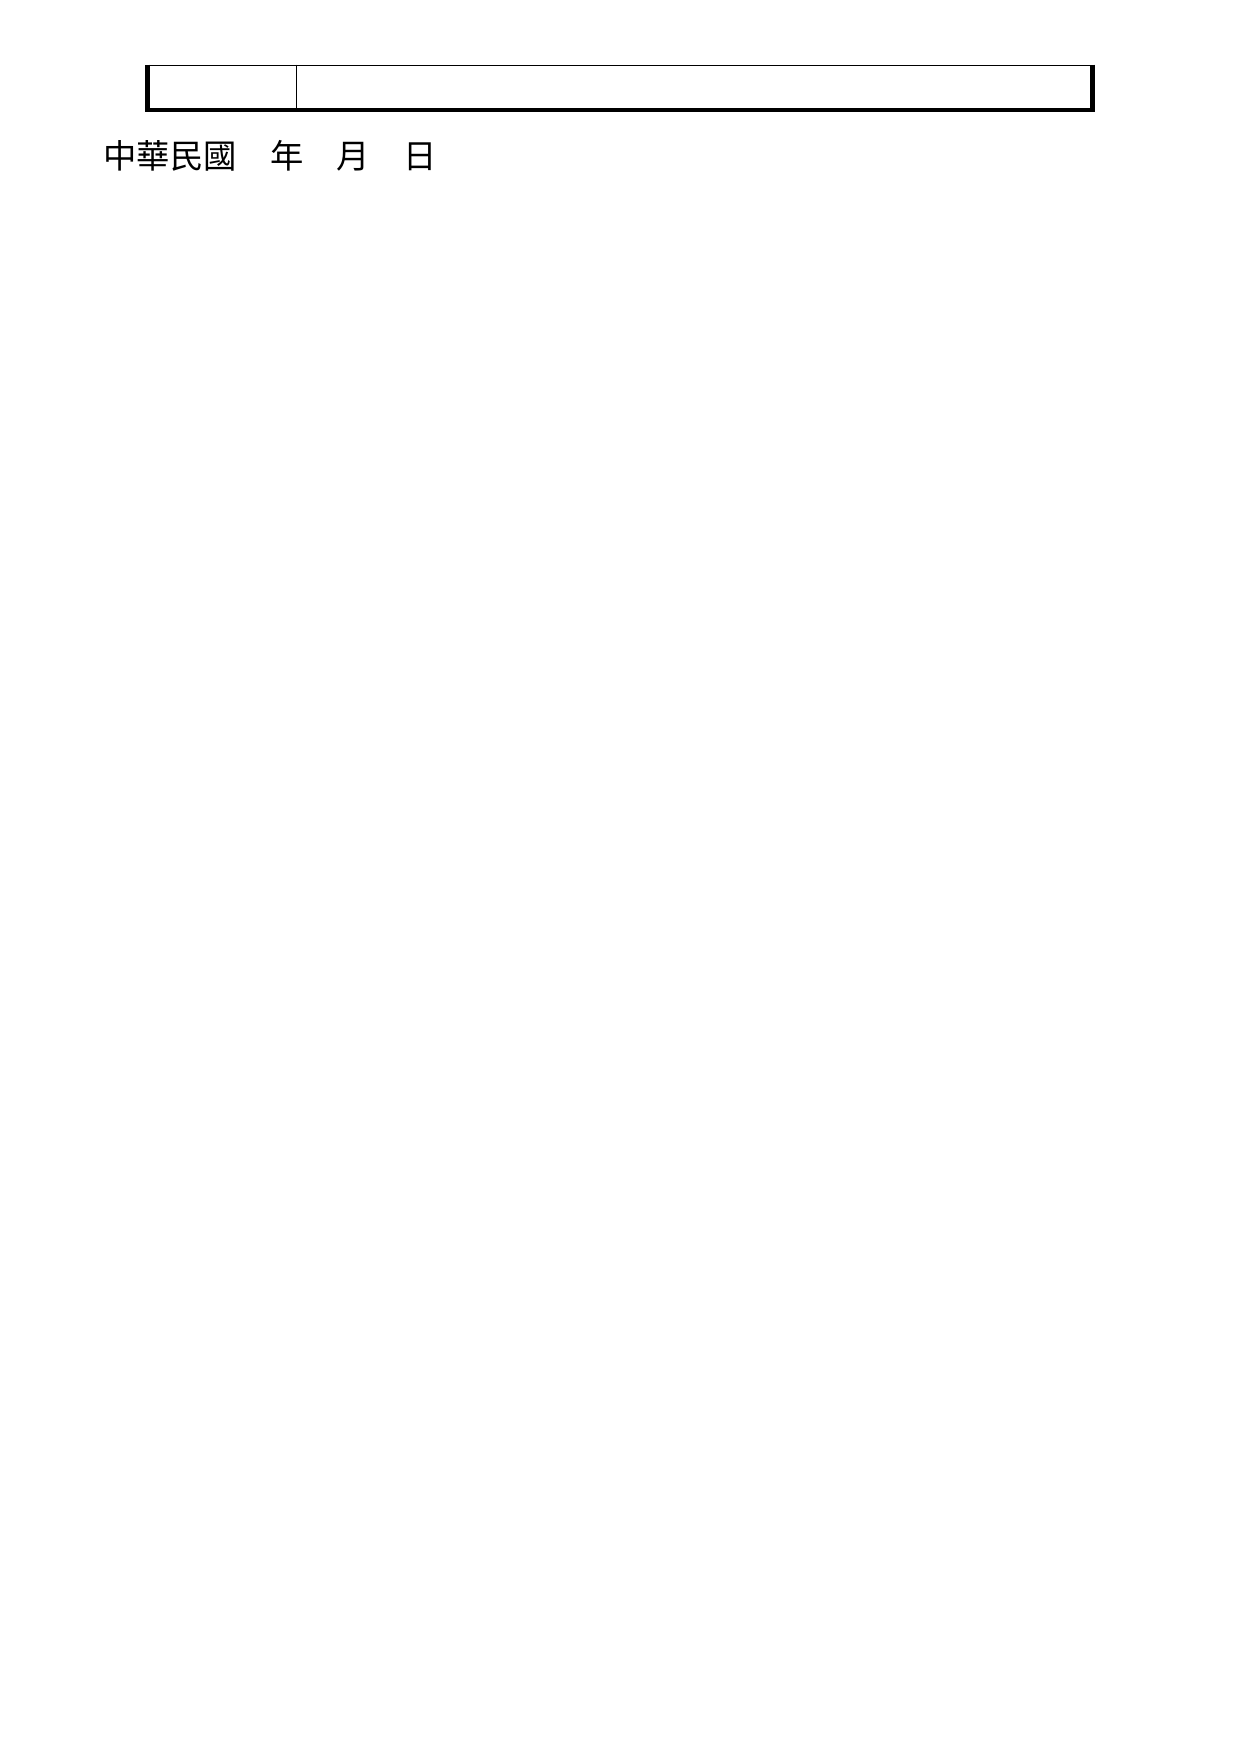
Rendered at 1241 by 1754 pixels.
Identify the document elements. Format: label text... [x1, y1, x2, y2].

text 中華民國 年 月 日 [103, 112, 1122, 175]
table_cell [297, 66, 1090, 107]
table_cell [150, 66, 296, 107]
